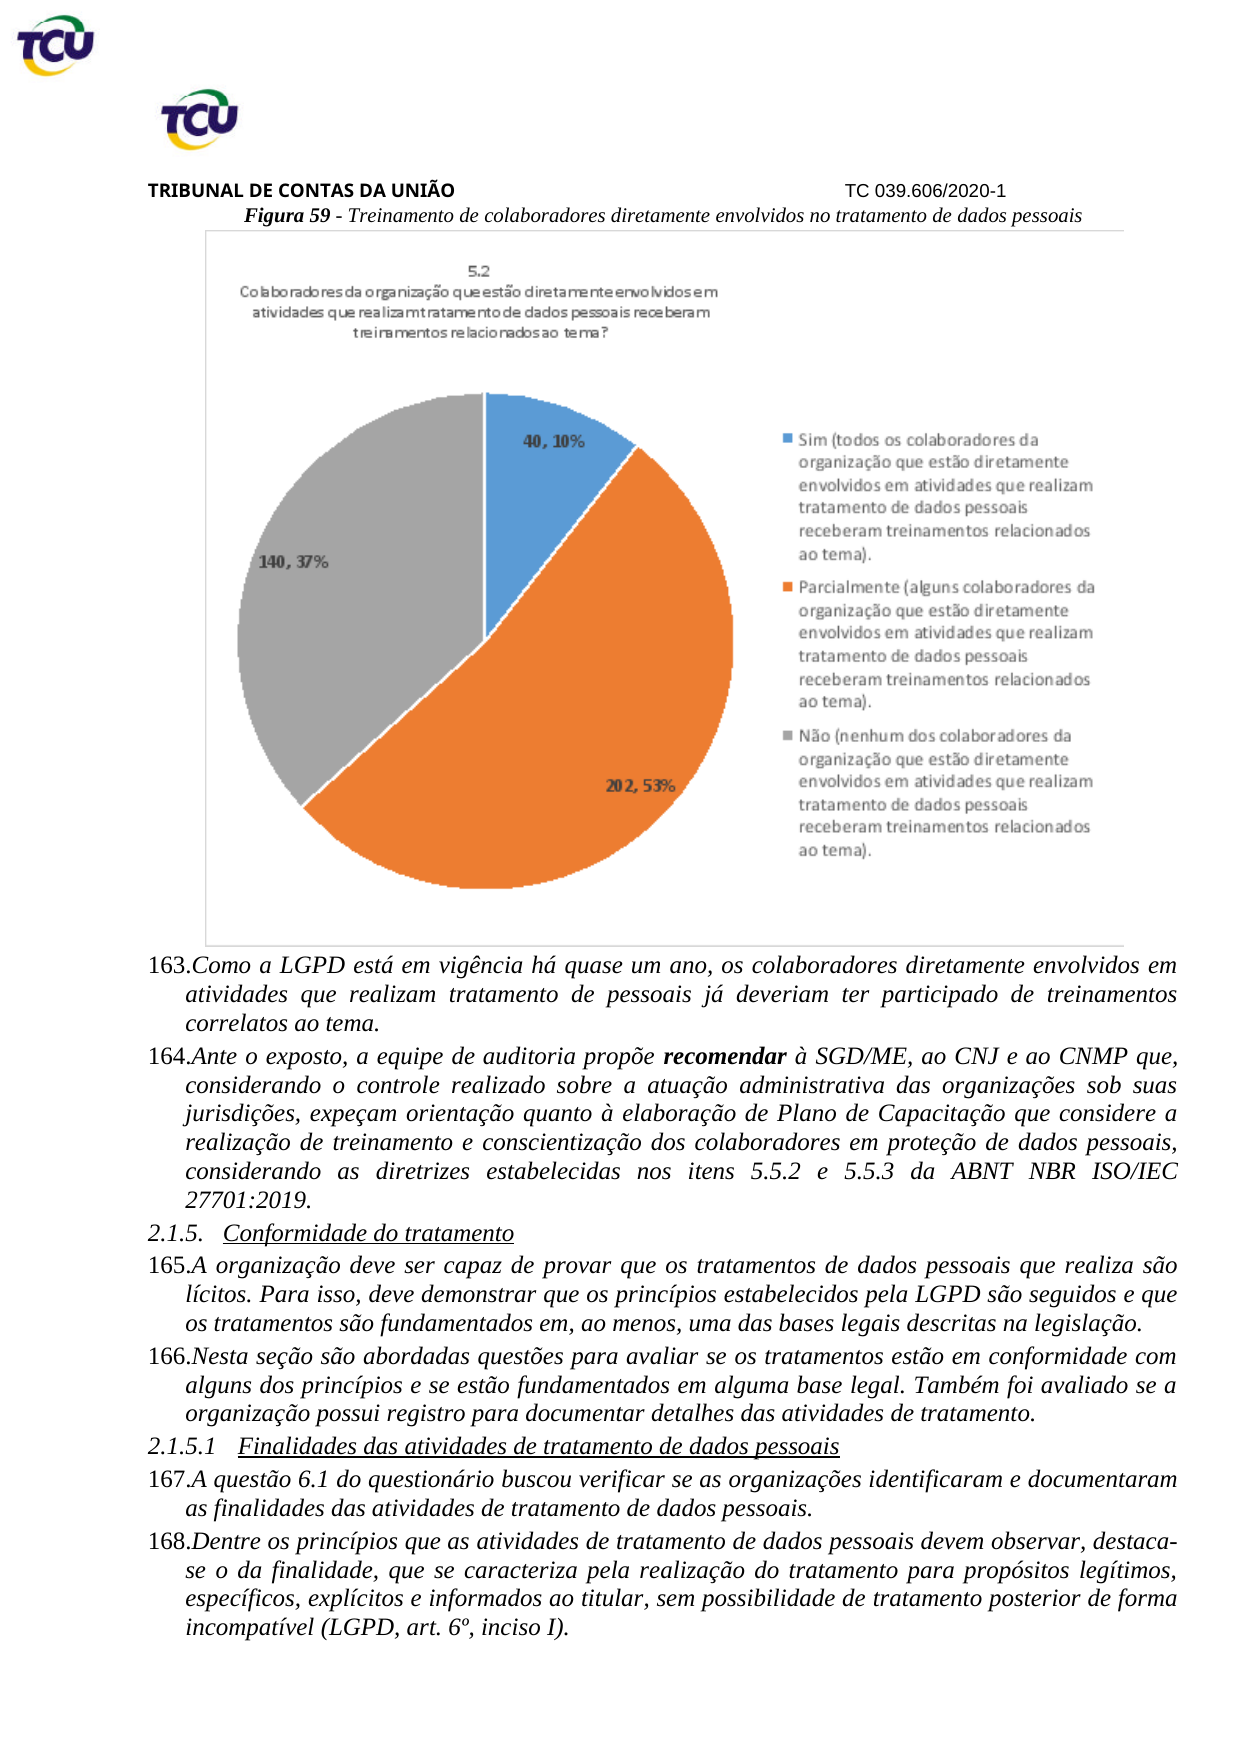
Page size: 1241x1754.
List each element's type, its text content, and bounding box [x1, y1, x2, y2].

subtitle Finalidades das atividades de tratamento de dados pessoais [148, 1431, 1181, 1460]
list A organização deve ser capaz de provar que os tratamentos de dados pessoais que realiza são lícitos. Para isso, deve demonstrar que os princípios estabelecidos pela LGPD são seguidos e que os tratamentos são fundamentados em, ao menos, uma das bases legais descritas na legislação. [148, 1251, 1181, 1337]
list Nesta seção são abordadas questões para avaliar se os tratamentos estão em conformidade com alguns dos princípios e se estão fundamentados em alguma base legal. Também foi avaliado se a organização possui registro para documentar detalhes das atividades de tratamento. [148, 1341, 1181, 1427]
subtitle Conformidade do tratamento [148, 1218, 1181, 1246]
text Figura 59 - Treinamento de colaboradores diretamente envolvidos no tratamento de dados pessoais [148, 202, 1181, 227]
picture [205, 230, 1124, 947]
list A questão 6.1 do questionário buscou verificar se as organizações identificaram e documentaram as finalidades das atividades de tratamento de dados pessoais. [148, 1464, 1181, 1522]
list Ante o exposto, a equipe de auditoria propõe recomendar à SGD/ME, ao CNJ e ao CNMP que, considerando o controle realizado sobre a atuação administrativa das organizações sob suas jurisdições, expeçam orientação quanto à elaboração de Plano de Capacitação que considere a realização de treinamento e conscientização dos colaboradores em proteção de dados pessoais, considerando as diretrizes estabelecidas nos itens 5.5.2 e 5.5.3 da ABNT NBR ISO/IEC 27701:2019. [148, 1041, 1181, 1213]
list Dentre os princípios que as atividades de tratamento de dados pessoais devem observar, destaca-se o da finalidade, que se caracteriza pela realização do tratamento para propósitos legítimos, específicos, explícitos e informados ao titular, sem possibilidade de tratamento posterior de forma incompatível (LGPD, art. 6º, inciso I). [148, 1526, 1181, 1641]
list Como a LGPD está em vigência há quase um ano, os colaboradores diretamente envolvidos em atividades que realizam tratamento de pessoais já deveriam ter participado de treinamentos correlatos ao tema. [148, 951, 1181, 1037]
